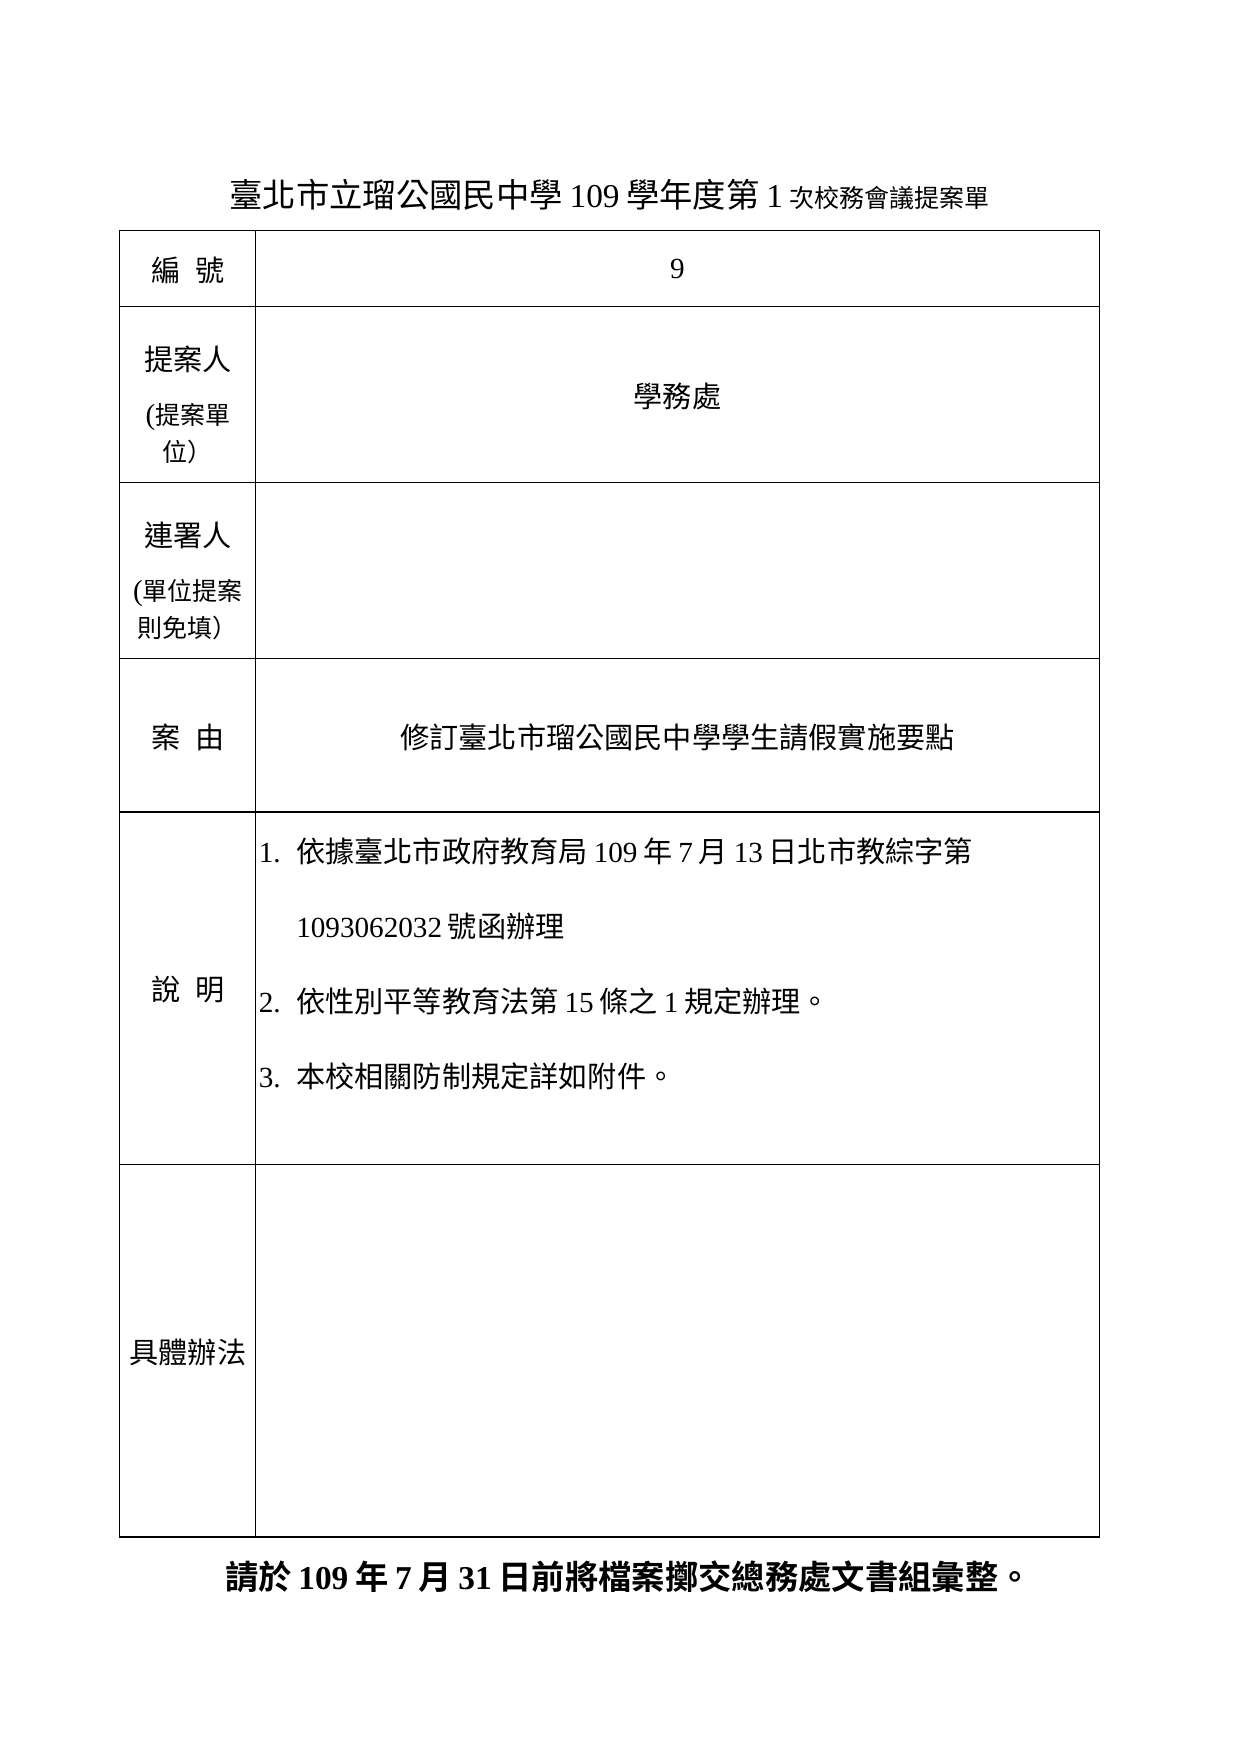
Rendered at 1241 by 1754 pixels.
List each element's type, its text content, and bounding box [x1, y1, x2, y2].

table_header 編 號 [120, 231, 255, 306]
table_cell 連署人 (單位提案則免填） [120, 483, 255, 658]
table_cell 依據臺北市政府教育局109年7月13日北市教綜字第1093062032號函辦理 依性別平等教育法第15條之1規定辦理。 本校相關防制規定詳如附件。 [256, 813, 1099, 1164]
text 臺北市立瑠公國民中學109學年度第1次校務會議提案單 [112, 155, 1106, 230]
table_cell [256, 483, 1099, 658]
table_cell 學務處 [256, 307, 1099, 482]
table_cell 說 明 [120, 813, 255, 1164]
table_cell [256, 1165, 1099, 1536]
text 請於109年7月31日前將檔案擲交總務處文書組彙整。 [150, 1537, 1106, 1612]
table_header 9 [256, 231, 1099, 306]
table_cell 案 由 [120, 659, 255, 811]
table_cell 提案人 (提案單位） [120, 307, 255, 482]
table_cell 修訂臺北市瑠公國民中學學生請假實施要點 [256, 659, 1099, 811]
table_cell 具體辦法 [120, 1165, 255, 1536]
